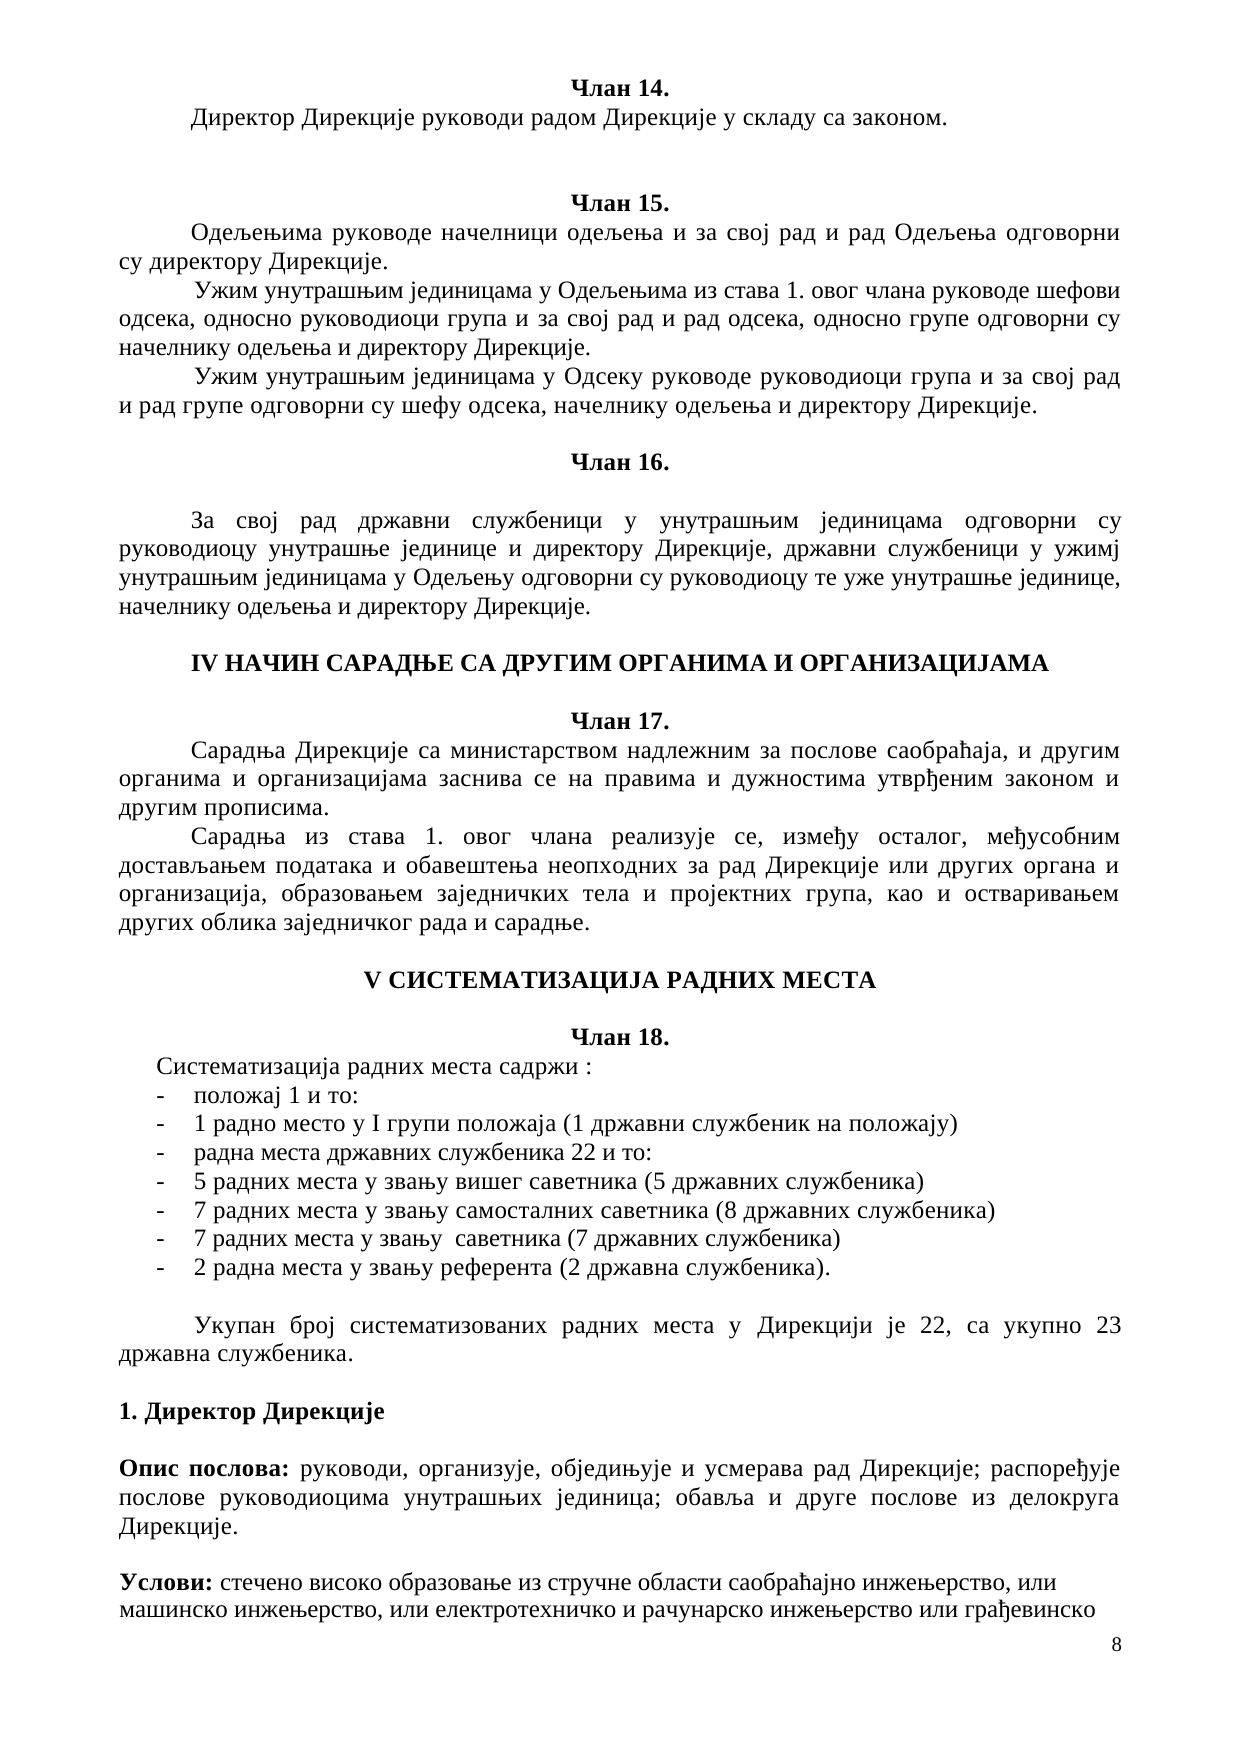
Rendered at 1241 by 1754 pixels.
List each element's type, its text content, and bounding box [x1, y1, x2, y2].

text Систематизација радних места садржи : [118, 1051, 1122, 1080]
list 1 радно место у I групи положаја (1 државни службеник на положају) [156, 1108, 1122, 1137]
text 1. Директор Дирекције [118, 1396, 1122, 1425]
text IV НАЧИН САРАДЊЕ СА ДРУГИМ ОРГАНИМА И ОРГАНИЗАЦИЈАМА [118, 648, 1122, 677]
text За свој рад државни службеници у унутрашњим јединицама одговорни су руководиоцу унутрашње јединице и директору Дирекције, државни службеници у ужимј унутрашњим јединицама у Одељењу одговорни су руководиоцу те уже унутрашње јединице, начелнику одељења и директору Дирекције. [118, 505, 1122, 620]
text Директор Дирекције руководи радом Дирекције у складу са законом. [118, 102, 1122, 131]
text Члан 15. [118, 188, 1122, 217]
text Сарадња из става 1. овог члана реализује се, између осталог, међусобним достављањем података и обавештења неопходних за рад Дирекције или других органа и организација, образовањем заједничких тела и пројектних група, као и остваривањем других облика заједничког рада и сарадње. [118, 821, 1122, 936]
text Одељењима руководе начелници одељења и за свој рад и рад Одељења одговорни су директору Дирекције. [118, 217, 1122, 275]
list положај 1 и то: [156, 1080, 1122, 1108]
list 7 радних места у звању самосталних саветника (8 државних службеника) [156, 1195, 1122, 1223]
text Ужим унутрашњим јединицама у Одељењима из става 1. овог члана руководе шефови одсека, односно руководиоци група и за свој рад и рад одсека, односно групе одговорни су начелнику одељења и директору Дирекције. [118, 275, 1122, 361]
list радна места државних службеника 22 и то: [156, 1137, 1122, 1166]
text Опис послова: руководи, организује, обједињује и усмерава рад Дирекције; распоређује послове руководиоцима унутрашњих јединица; обавља и друге послове из делокруга Дирекције. [118, 1453, 1122, 1540]
list 5 радних места у звању вишег саветника (5 државних службеника) [156, 1166, 1122, 1195]
text Укупан број систематизованих радних места у Дирекцији је 22, са укупно 23 државнa службеника. [118, 1310, 1122, 1367]
text Члан 14. [118, 73, 1122, 102]
text Члан 16. [118, 447, 1122, 476]
text V СИСТЕМАТИЗАЦИЈА РАДНИХ МЕСТА [118, 965, 1122, 993]
text Услови: стечено високо образовање из стручне области саобраћајно инжењерство, или машинско инжењерство, или електротехничко и рачунарско инжењерство или грађевинско [119, 1568, 1122, 1622]
text Сарадња Дирекције са министарством надлежним за послове саобраћаја, и другим органима и организацијама заснива се на правима и дужностима утврђеним законом и другим прописима. [118, 735, 1122, 821]
text Члан 18. [118, 1022, 1122, 1051]
text Ужим унутрашњим јединицама у Одсеку руководе руководиоци група и за свој рад и рад групе одговорни су шефу одсека, начелнику одељења и директору Дирекције. [118, 361, 1122, 418]
text Члан 17. [118, 706, 1122, 735]
list 2 радна места у звању референта (2 државна службеника). [156, 1252, 1122, 1281]
list 7 радних места у звању саветника (7 државних службеника) [156, 1223, 1122, 1252]
